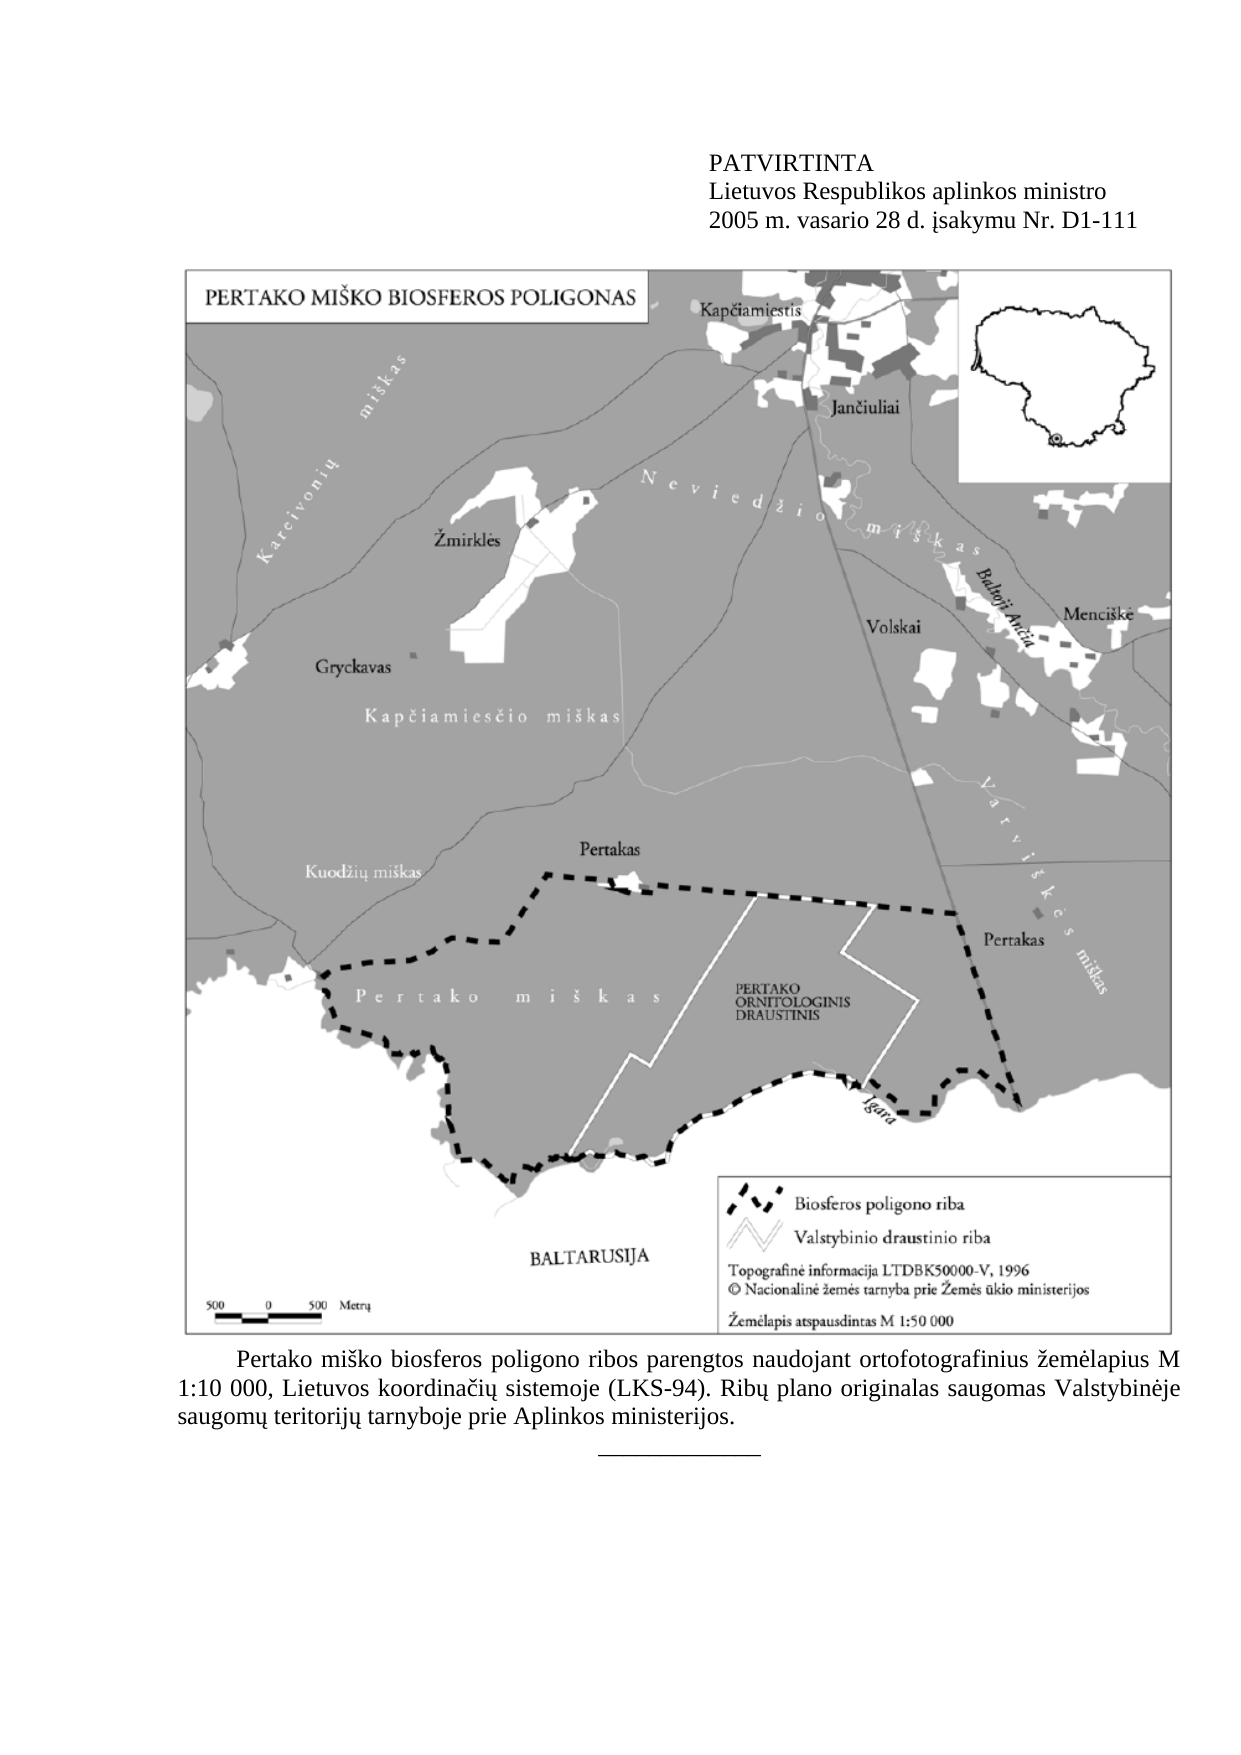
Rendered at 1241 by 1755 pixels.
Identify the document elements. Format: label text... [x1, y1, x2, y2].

text Lietuvos Respublikos aplinkos ministro [177, 176, 1181, 205]
text PATVIRTINTA [177, 148, 1181, 176]
text Pertako miško biosferos poligono ribos parengtos naudojant ortofotografinius žemėlapius M 1:10 000, Lietuvos koordinačių sistemoje (LKS-94). Ribų plano originalas saugomas Valstybinėje saugomų teritorijų tarnyboje prie Aplinkos ministerijos. [177, 1344, 1181, 1430]
text _____________ [177, 1430, 1181, 1459]
text 2005 m. vasario 28 d. įsakymu Nr. D1-111 [177, 205, 1181, 234]
